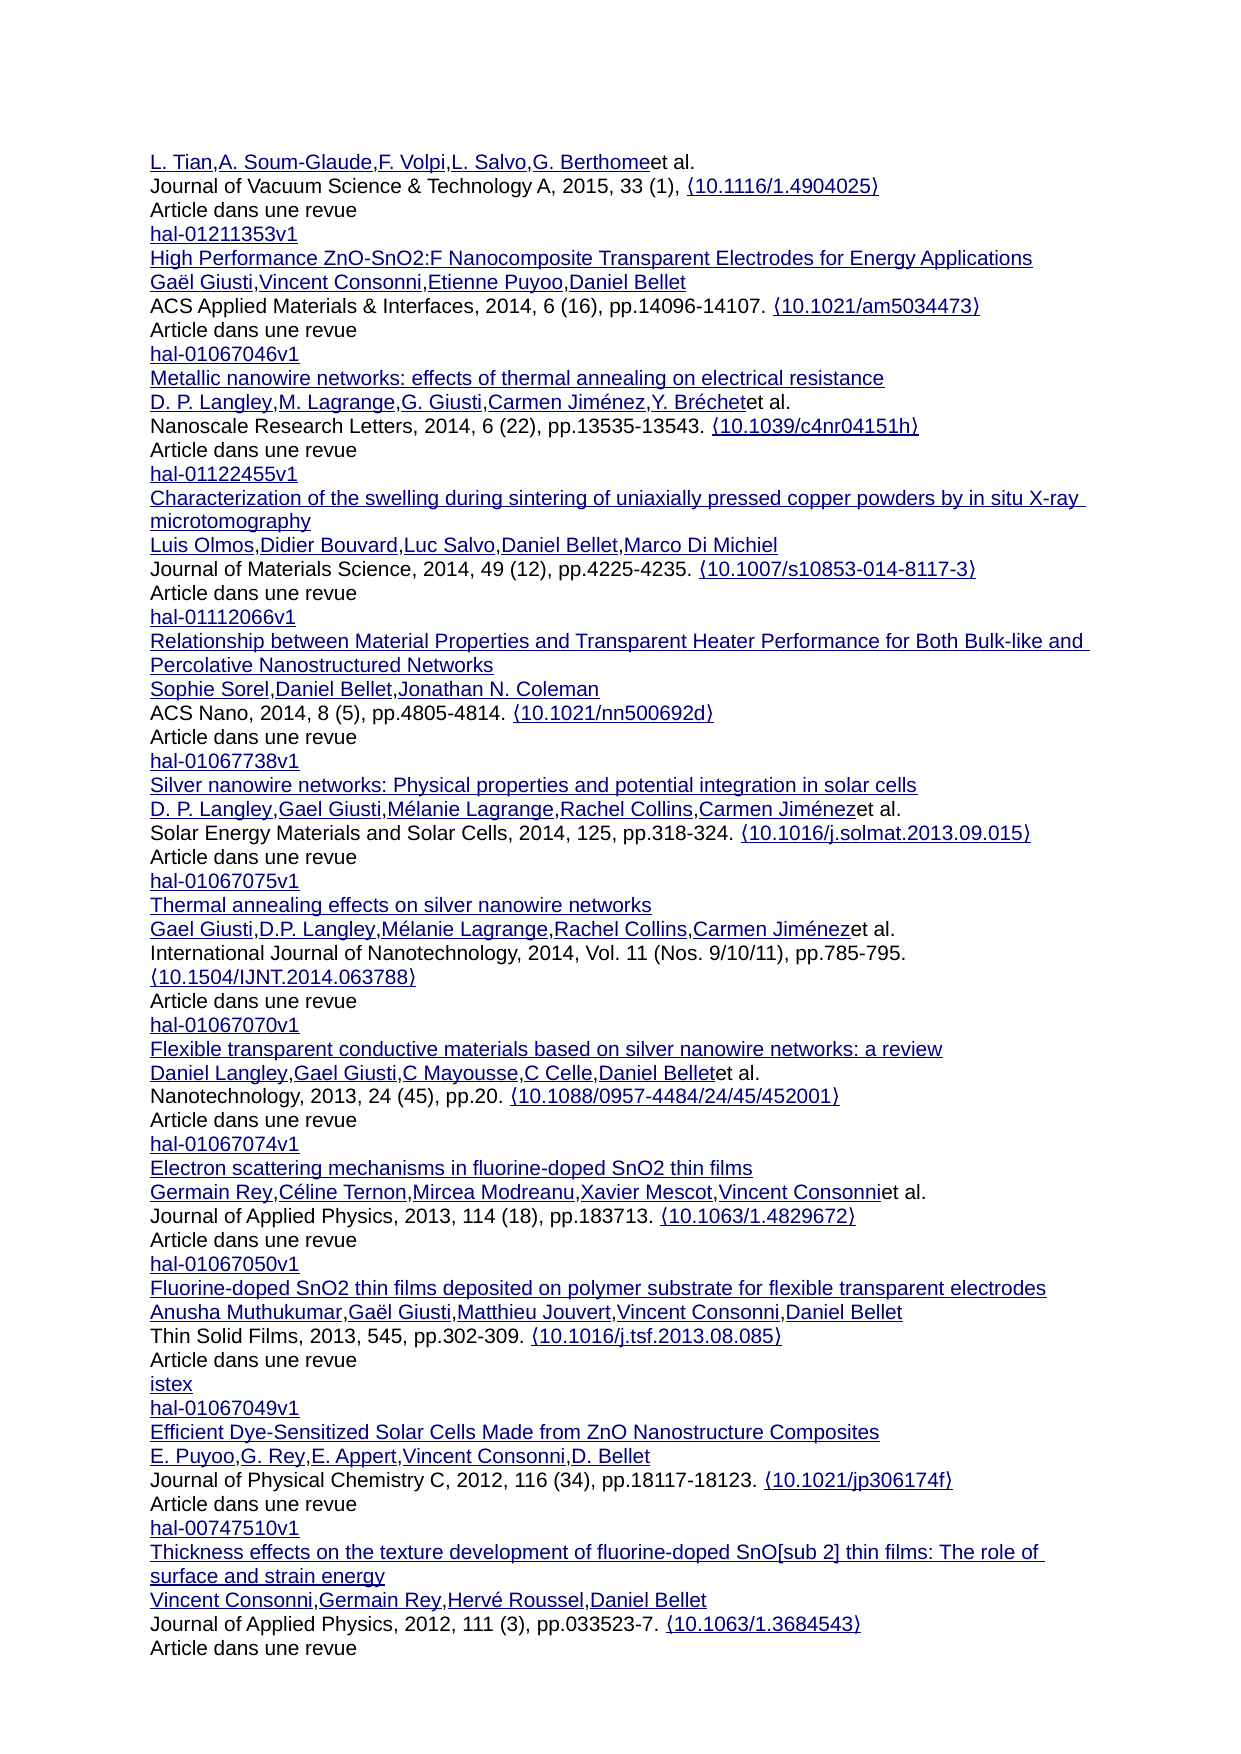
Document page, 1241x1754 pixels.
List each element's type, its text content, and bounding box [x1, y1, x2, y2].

table_cell High Performance ZnO-SnO2:F Nanocomposite Transparent Electrodes for Energy Applications Gaël Giusti,Vincent Consonni,Etienne Puyoo,Daniel Bellet ACS Applied Materials & Interfaces, 2014, 6 (16), pp.14096-14107. ⟨10.1021/am5034473⟩ Article dans une revue hal-01067046v1 [150, 246, 1090, 366]
table_cell Flexible transparent conductive materials based on silver nanowire networks: a review Daniel Langley,Gael Giusti,C Mayousse,C Celle,Daniel Belletet al. Nanotechnology, 2013, 24 (45), pp.20. ⟨10.1088/0957-4484/24/45/452001⟩ Article dans une revue hal-01067074v1 [150, 1036, 1090, 1156]
table_cell Percolative Nanostructured Networks Sophie Sorel,Daniel Bellet,Jonathan N. Coleman ACS Nano, 2014, 8 (5), pp.4805-4814. ⟨10.1021/nn500692d⟩ Article dans une revue hal-01067738v1 [150, 651, 1090, 773]
table_cell Relationship between Material Properties and Transparent Heater Performance for Both Bulk-like and [150, 629, 1090, 650]
table_cell Thickness effects on the texture development of fluorine-doped SnO[sub 2] thin films: The role of surface and strain energy Vincent Consonni,Germain Rey,Hervé Roussel,Daniel Bellet Journal of Applied Physics, 2012, 111 (3), pp.033523-7. ⟨10.1063/1.3684543⟩ Article dans une revue [150, 1540, 1090, 1659]
table_cell Efficient Dye-Sensitized Solar Cells Made from ZnO Nanostructure Composites E. Puyoo,G. Rey,E. Appert,Vincent Consonni,D. Bellet Journal of Physical Chemistry C, 2012, 116 (34), pp.18117-18123. ⟨10.1021/jp306174f⟩ Article dans une revue hal-00747510v1 [150, 1420, 1090, 1539]
table_cell L. Tian,A. Soum-Glaude,F. Volpi,L. Salvo,G. Berthomeet al. Journal of Vacuum Science & Technology A, 2015, 33 (1), ⟨10.1116/1.4904025⟩ Article dans une revue hal-01211353v1 [150, 150, 1090, 246]
table_cell Silver nanowire networks: Physical properties and potential integration in solar cells D. P. Langley,Gael Giusti,Mélanie Lagrange,Rachel Collins,Carmen Jiménezet al. Solar Energy Materials and Solar Cells, 2014, 125, pp.318-324. ⟨10.1016/j.solmat.2013.09.015⟩ Article dans une revue hal-01067075v1 [150, 773, 1090, 893]
table_cell Thermal annealing effects on silver nanowire networks Gael Giusti,D.P. Langley,Mélanie Lagrange,Rachel Collins,Carmen Jiménezet al. International Journal of Nanotechnology, 2014, Vol. 11 (Nos. 9/10/11), pp.785-795. ⟨10.1504/IJNT.2014.063788⟩ Article dans une revue hal-01067070v1 [150, 893, 1090, 1036]
table_cell Metallic nanowire networks: effects of thermal annealing on electrical resistance D. P. Langley,M. Lagrange,G. Giusti,Carmen Jiménez,Y. Bréchetet al. Nanoscale Research Letters, 2014, 6 (22), pp.13535-13543. ⟨10.1039/c4nr04151h⟩ Article dans une revue hal-01122455v1 [150, 366, 1090, 485]
table_cell Characterization of the swelling during sintering of uniaxially pressed copper powders by in situ X-ray microtomography Luis Olmos,Didier Bouvard,Luc Salvo,Daniel Bellet,Marco Di Michiel Journal of Materials Science, 2014, 49 (12), pp.4225-4235. ⟨10.1007/s10853-014-8117-3⟩ Article dans une revue hal-01112066v1 [150, 485, 1090, 629]
table_cell Fluorine-doped SnO2 thin films deposited on polymer substrate for flexible transparent electrodes Anusha Muthukumar,Gaël Giusti,Matthieu Jouvert,Vincent Consonni,Daniel Bellet Thin Solid Films, 2013, 545, pp.302-309. ⟨10.1016/j.tsf.2013.08.085⟩ Article dans une revue istex hal-01067049v1 [150, 1276, 1090, 1420]
table_cell Electron scattering mechanisms in fluorine-doped SnO2 thin films Germain Rey,Céline Ternon,Mircea Modreanu,Xavier Mescot,Vincent Consonniet al. Journal of Applied Physics, 2013, 114 (18), pp.183713. ⟨10.1063/1.4829672⟩ Article dans une revue hal-01067050v1 [150, 1156, 1090, 1276]
